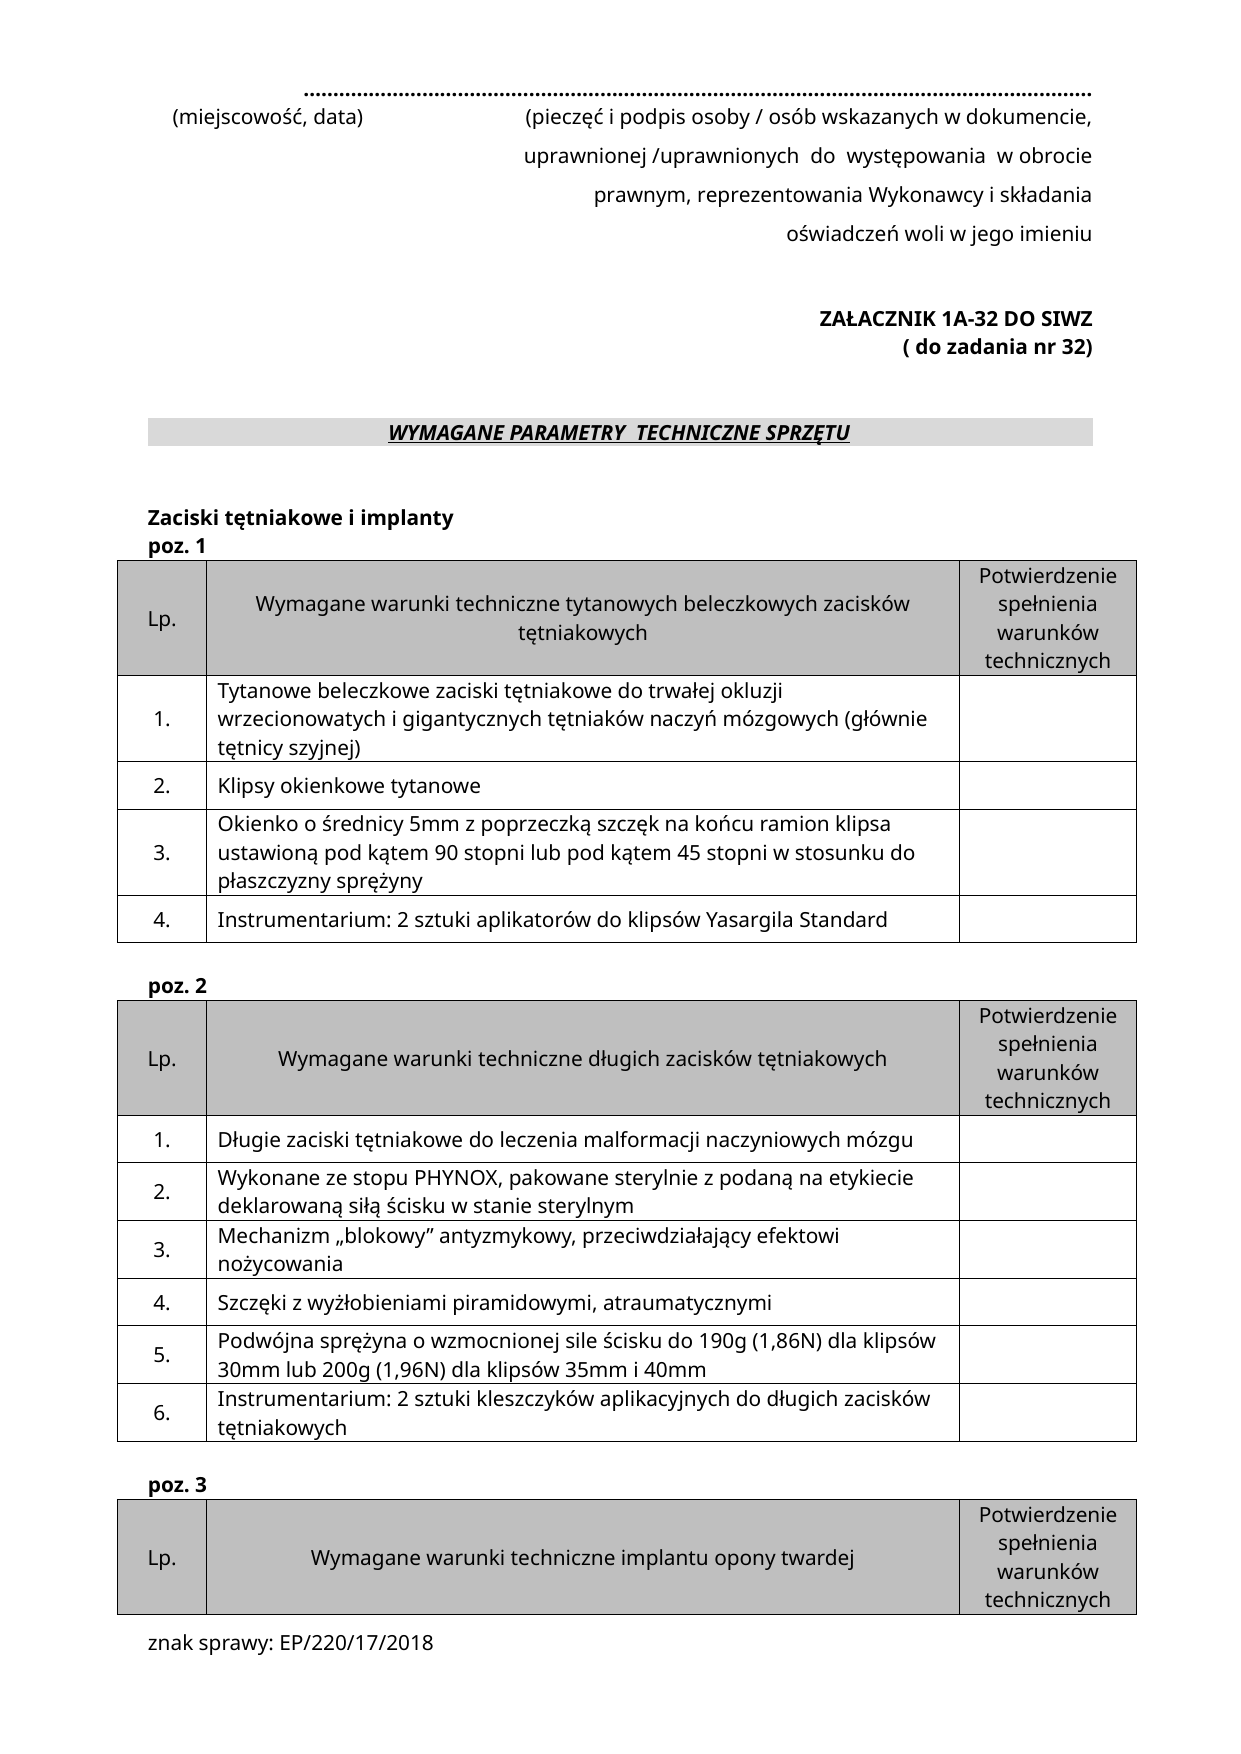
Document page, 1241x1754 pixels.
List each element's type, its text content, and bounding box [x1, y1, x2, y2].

table_cell 2. [118, 762, 206, 808]
table_header Lp. [118, 1500, 206, 1614]
table_cell 1. [118, 676, 206, 761]
table_header Potwierdzenie spełnienia warunków technicznych [960, 1001, 1136, 1115]
table_cell Tytanowe beleczkowe zaciski tętniakowe do trwałej okluzji wrzecionowatych i gigantycznych tętniaków naczyń mózgowych (głównie tętnicy szyjnej) [207, 676, 959, 761]
text ZAŁACZNIK 1A-32 DO SIWZ [148, 304, 1093, 332]
table_cell Instrumentarium: 2 sztuki kleszczyków aplikacyjnych do długich zacisków tętniakowych [207, 1384, 959, 1441]
table_cell [960, 810, 1136, 895]
text poz. 3 [148, 1471, 1093, 1499]
table_cell [960, 1279, 1136, 1325]
table_cell Mechanizm „blokowy” antyzmykowy, przeciwdziałający efektowi nożycowania [207, 1221, 959, 1278]
text WYMAGANE PARAMETRY TECHNICZNE SPRZĘTU [148, 418, 1093, 446]
text ………..………………………………………………..………………………………………………………… (miejscowość, data) (pieczęć i podpis osoby / osób wskazanych w dokumencie, [148, 74, 1093, 131]
text uprawnionej /uprawnionych do występowania w obrocie [148, 141, 1093, 169]
table_header Wymagane warunki techniczne tytanowych beleczkowych zacisków tętniakowych [207, 561, 959, 675]
table_cell 3. [118, 810, 206, 895]
table_cell 2. [118, 1163, 206, 1220]
table_cell Długie zaciski tętniakowe do leczenia malformacji naczyniowych mózgu [207, 1116, 959, 1162]
table_cell [960, 676, 1136, 761]
table_cell [960, 762, 1136, 808]
table_cell [960, 1384, 1136, 1441]
table_cell 1. [118, 1116, 206, 1162]
table_cell 5. [118, 1326, 206, 1383]
table_header Wymagane warunki techniczne długich zacisków tętniakowych [207, 1001, 959, 1115]
table_cell 3. [118, 1221, 206, 1278]
table_cell [960, 1116, 1136, 1162]
table_header Lp. [118, 1001, 206, 1115]
table_header Lp. [118, 561, 206, 675]
table_cell [960, 1221, 1136, 1278]
table_cell [960, 896, 1136, 942]
text poz. 2 [148, 972, 1093, 1000]
table_cell [960, 1163, 1136, 1220]
table_header Wymagane warunki techniczne implantu opony twardej [207, 1500, 959, 1614]
table_cell Klipsy okienkowe tytanowe [207, 762, 959, 808]
table_cell [960, 1326, 1136, 1383]
text ( do zadania nr 32) [148, 332, 1093, 361]
text prawnym, reprezentowania Wykonawcy i składania [148, 180, 1093, 208]
table_header Potwierdzenie spełnienia warunków technicznych [960, 561, 1136, 675]
text oświadczeń woli w jego imieniu [148, 219, 1093, 247]
table_cell 6. [118, 1384, 206, 1441]
table_cell Okienko o średnicy 5mm z poprzeczką szczęk na końcu ramion klipsa ustawioną pod kątem 90 stopni lub pod kątem 45 stopni w stosunku do płaszczyzny sprężyny [207, 810, 959, 895]
text Zaciski tętniakowe i implanty [148, 503, 1093, 532]
table_cell 4. [118, 1279, 206, 1325]
table_cell 4. [118, 896, 206, 942]
table_cell Podwójna sprężyna o wzmocnionej sile ścisku do 190g (1,86N) dla klipsów 30mm lub 200g (1,96N) dla klipsów 35mm i 40mm [207, 1326, 959, 1383]
table_cell Instrumentarium: 2 sztuki aplikatorów do klipsów Yasargila Standard [207, 896, 959, 942]
text poz. 1 [148, 532, 1093, 560]
table_cell Szczęki z wyżłobieniami piramidowymi, atraumatycznymi [207, 1279, 959, 1325]
table_header Potwierdzenie spełnienia warunków technicznych [960, 1500, 1136, 1614]
table_cell Wykonane ze stopu PHYNOX, pakowane sterylnie z podaną na etykiecie deklarowaną siłą ścisku w stanie sterylnym [207, 1163, 959, 1220]
